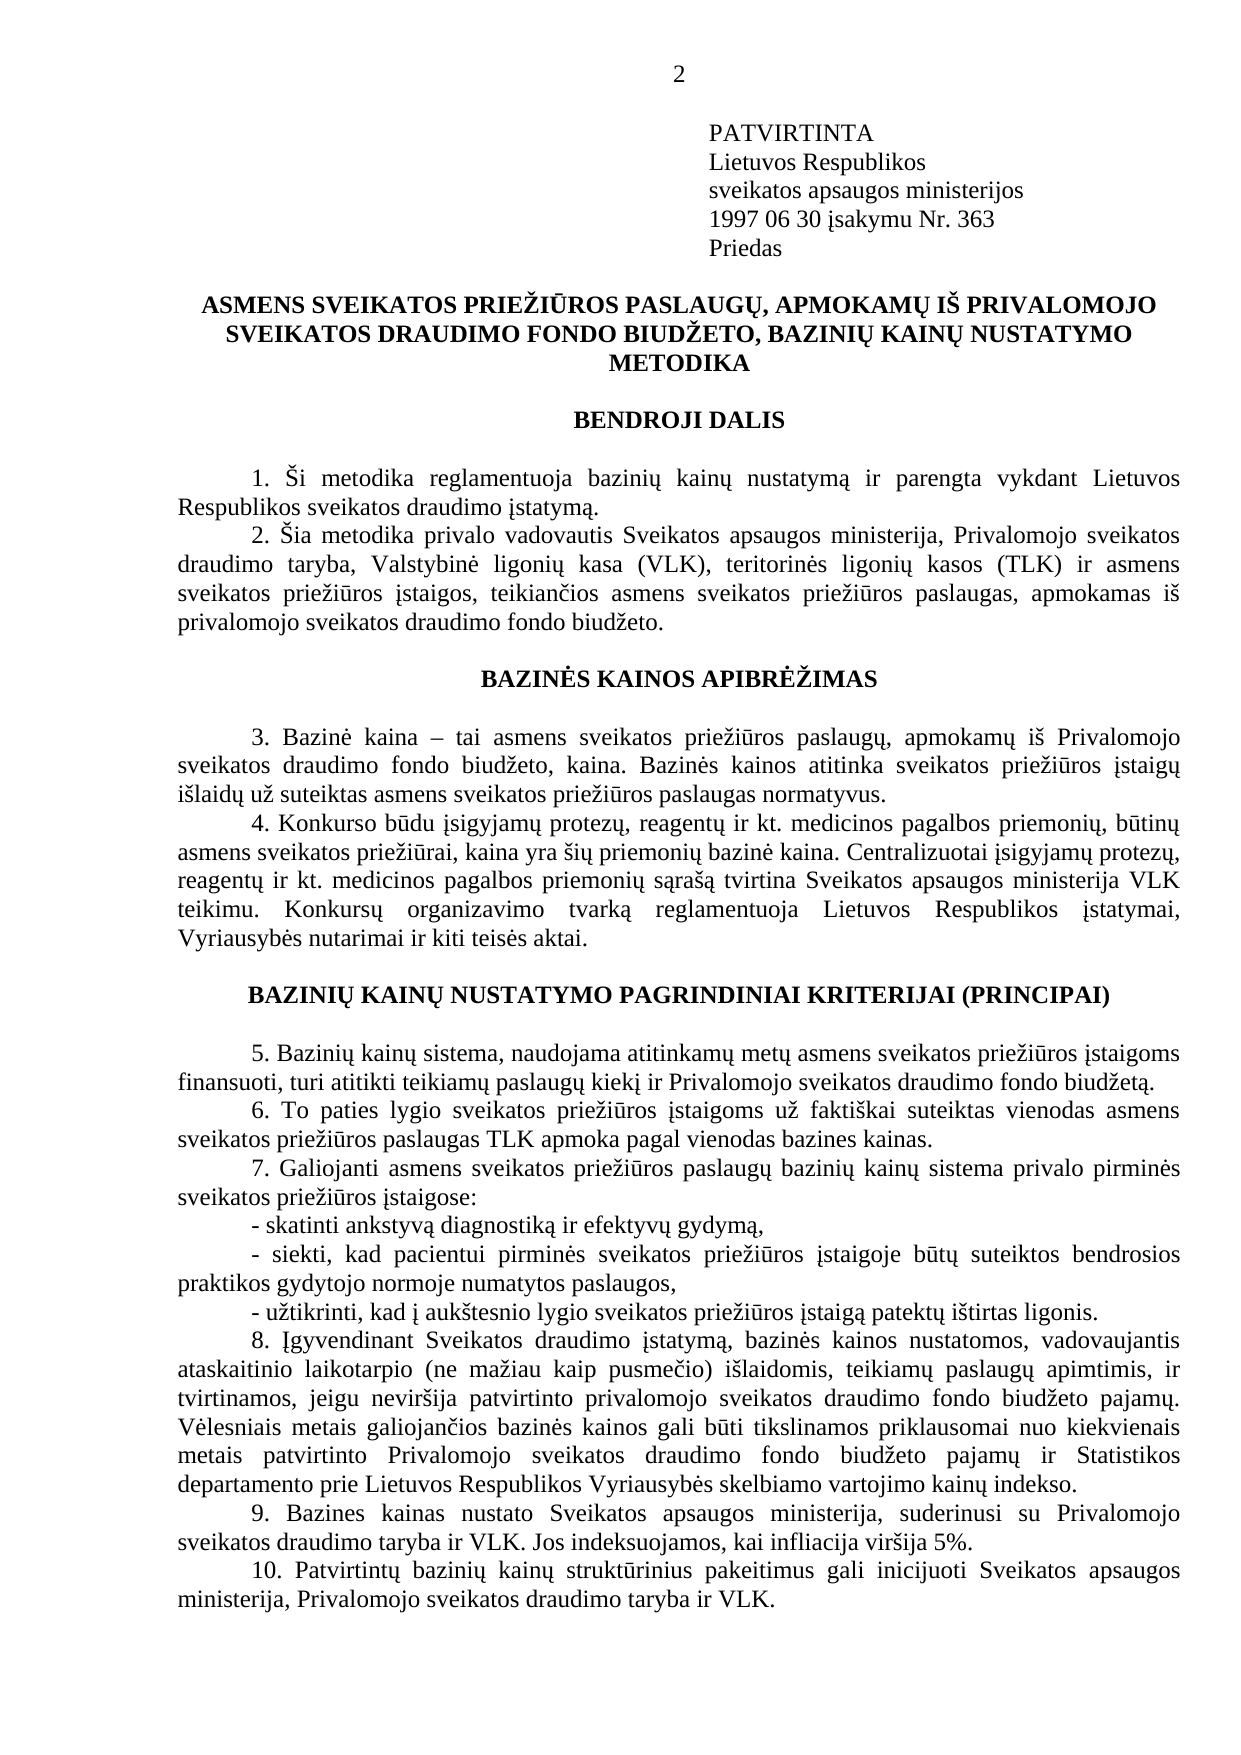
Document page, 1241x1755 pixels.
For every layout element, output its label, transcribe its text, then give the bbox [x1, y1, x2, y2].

text Priedas [177, 233, 1181, 262]
text sveikatos apsaugos ministerijos [177, 176, 1181, 204]
text 4. Konkurso būdu įsigyjamų protezų, reagentų ir kt. medicinos pagalbos priemonių, būtinų asmens sveikatos priežiūrai, kaina yra šių priemonių bazinė kaina. Centralizuotai įsigyjamų protezų, reagentų ir kt. medicinos pagalbos priemonių sąrašą tvirtina Sveikatos apsaugos ministerija VLK teikimu. Konkursų organizavimo tvarką reglamentuoja Lietuvos Respublikos įstatymai, Vyriausybės nutarimai ir kiti teisės aktai. [177, 808, 1181, 952]
text 1. Ši metodika reglamentuoja bazinių kainų nustatymą ir parengta vykdant Lietuvos Respublikos sveikatos draudimo įstatymą. [177, 463, 1181, 521]
text Lietuvos Respublikos [177, 147, 1181, 176]
text 1997 06 30 įsakymu Nr. 363 [177, 204, 1181, 233]
text - užtikrinti, kad į aukštesnio lygio sveikatos priežiūros įstaigą patektų ištirtas ligonis. [177, 1297, 1181, 1326]
text BAZINIŲ KAINŲ NUSTATYMO PAGRINDINIAI KRITERIJAI (PRINCIPAI) [177, 981, 1181, 1009]
text BENDROJI DALIS [177, 406, 1181, 434]
text 2. Šia metodika privalo vadovautis Sveikatos apsaugos ministerija, Privalomojo sveikatos draudimo taryba, Valstybinė ligonių kasa (VLK), teritorinės ligonių kasos (TLK) ir asmens sveikatos priežiūros įstaigos, teikiančios asmens sveikatos priežiūros paslaugas, apmokamas iš privalomojo sveikatos draudimo fondo biudžeto. [177, 521, 1181, 636]
text Asmens sveikatos priežiūros paslaugų, apmokamų iš privalomojo sveikatos draudimo fondo biudžeto, bazinių kainų nustatymo metodika [177, 291, 1181, 377]
text - siekti, kad pacientui pirminės sveikatos priežiūros įstaigoje būtų suteiktos bendrosios praktikos gydytojo normoje numatytos paslaugos, [177, 1239, 1181, 1297]
text 7. Galiojanti asmens sveikatos priežiūros paslaugų bazinių kainų sistema privalo pirminės sveikatos priežiūros įstaigose: [177, 1153, 1181, 1211]
text 3. Bazinė kaina – tai asmens sveikatos priežiūros paslaugų, apmokamų iš Privalomojo sveikatos draudimo fondo biudžeto, kaina. Bazinės kainos atitinka sveikatos priežiūros įstaigų išlaidų už suteiktas asmens sveikatos priežiūros paslaugas normatyvus. [177, 722, 1181, 808]
text 10. Patvirtintų bazinių kainų struktūrinius pakeitimus gali inicijuoti Sveikatos apsaugos ministerija, Privalomojo sveikatos draudimo taryba ir VLK. [177, 1556, 1181, 1613]
text - skatinti ankstyvą diagnostiką ir efektyvų gydymą, [177, 1211, 1181, 1239]
text 9. Bazines kainas nustato Sveikatos apsaugos ministerija, suderinusi su Privalomojo sveikatos draudimo taryba ir VLK. Jos indeksuojamos, kai infliacija viršija 5%. [177, 1498, 1181, 1556]
text 6. To paties lygio sveikatos priežiūros įstaigoms už faktiškai suteiktas vienodas asmens sveikatos priežiūros paslaugas TLK apmoka pagal vienodas bazines kainas. [177, 1096, 1181, 1153]
text PATVIRTINTA [709, 118, 1181, 147]
text 5. Bazinių kainų sistema, naudojama atitinkamų metų asmens sveikatos priežiūros įstaigoms finansuoti, turi atitikti teikiamų paslaugų kiekį ir Privalomojo sveikatos draudimo fondo biudžetą. [177, 1038, 1181, 1096]
text BAZINĖS KAINOS APIBRĖŽIMAS [177, 664, 1181, 693]
text 8. Įgyvendinant Sveikatos draudimo įstatymą, bazinės kainos nustatomos, vadovaujantis ataskaitinio laikotarpio (ne mažiau kaip pusmečio) išlaidomis, teikiamų paslaugų apimtimis, ir tvirtinamos, jeigu neviršija patvirtinto privalomojo sveikatos draudimo fondo biudžeto pajamų. Vėlesniais metais galiojančios bazinės kainos gali būti tikslinamos priklausomai nuo kiekvienais metais patvirtinto Privalomojo sveikatos draudimo fondo biudžeto pajamų ir Statistikos departamento prie Lietuvos Respublikos Vyriausybės skelbiamo vartojimo kainų indekso. [177, 1326, 1181, 1498]
